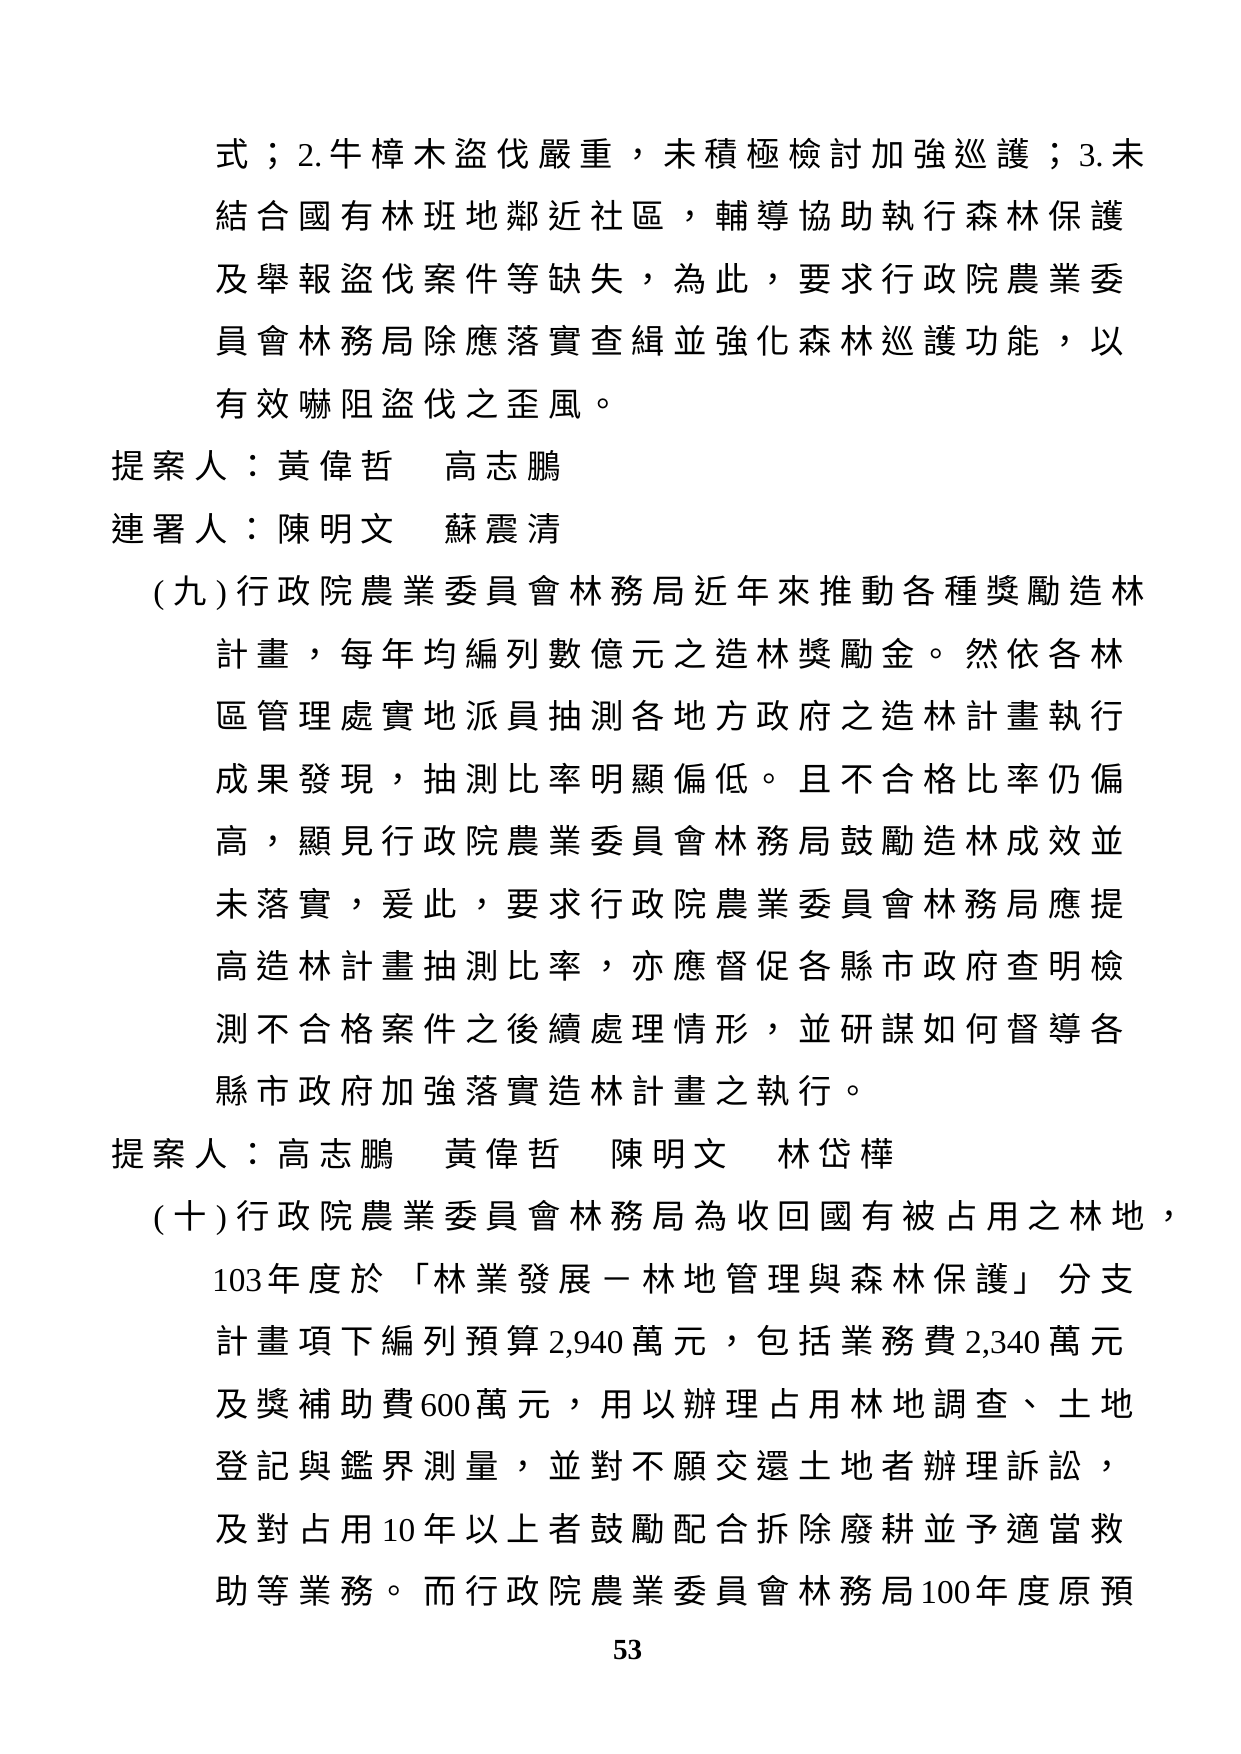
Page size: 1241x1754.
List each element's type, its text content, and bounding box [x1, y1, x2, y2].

text 提案人：高志鵬 黃偉哲 陳明文 林岱樺 [107, 1110, 1044, 1173]
text (九)行政院農業委員會林務局近年來推動各種獎勵造林計畫，每年均編列數億元之造林獎勵金。然依各林區管理處實地派員抽測各地方政府之造林計畫執行成果發現，抽測比率明顯偏低。且不合格比率仍偏高，顯見行政院農業委員會林務局鼓勵造林成效並未落實，爰此，要求行政院農業委員會林務局應提高造林計畫抽測比率，亦應督促各縣市政府查明檢測不合格案件之後續處理情形，並研謀如何督導各縣市政府加強落實造林計畫之執行。 [141, 548, 1148, 1110]
text 式；2.牛樟木盜伐嚴重，未積極檢討加強巡護；3.未結合國有林班地鄰近社區，輔導協助執行森林保護及舉報盜伐案件等缺失，為此，要求行政院農業委員會林務局除應落實查緝並強化森林巡護功能，以有效嚇阻盜伐之歪風。 [141, 110, 1148, 423]
text 連署人：陳明文 蘇震清 [107, 485, 1044, 548]
text 提案人：黃偉哲 高志鵬 [107, 423, 1044, 485]
text (十)行政院農業委員會林務局為收回國有被占用之林地，103年度於「林業發展－林地管理與森林保護」分支計畫項下編列預算2,940萬元，包括業務費2,340萬元及獎補助費600萬元，用以辦理占用林地調查、土地登記與鑑界測量，並對不願交還土地者辦理訴訟，及對占用10年以上者鼓勵配合拆除廢耕並予適當救助等業務。而行政院農業委員會林務局100年度原預計目標收回800公頃，但實際執行結果僅收回608公頃，達成率為76%。101年度原預計收回985公頃，實際收回892公頃，達成率90.56%，102年度原預計收回1,235公頃，然截至8月底僅收回379公頃，達成率僅30.69%，占用排除進度落後，而103年度至105年度預計回收目標分別為1,290公頃、1,160公頃及1,030公頃，行政院農業委員會林務局欲於105年完成全數收回遭占用之國有林地，恐難達成，且進度落後亦嚴重影響劣化地復育及涵養水源之目標。爰此，要求行政院農業委員會林務局應積極檢討作業方式，提出有效改善方法，以儘速收回遭占用之國有林地。 [141, 1173, 1148, 1610]
